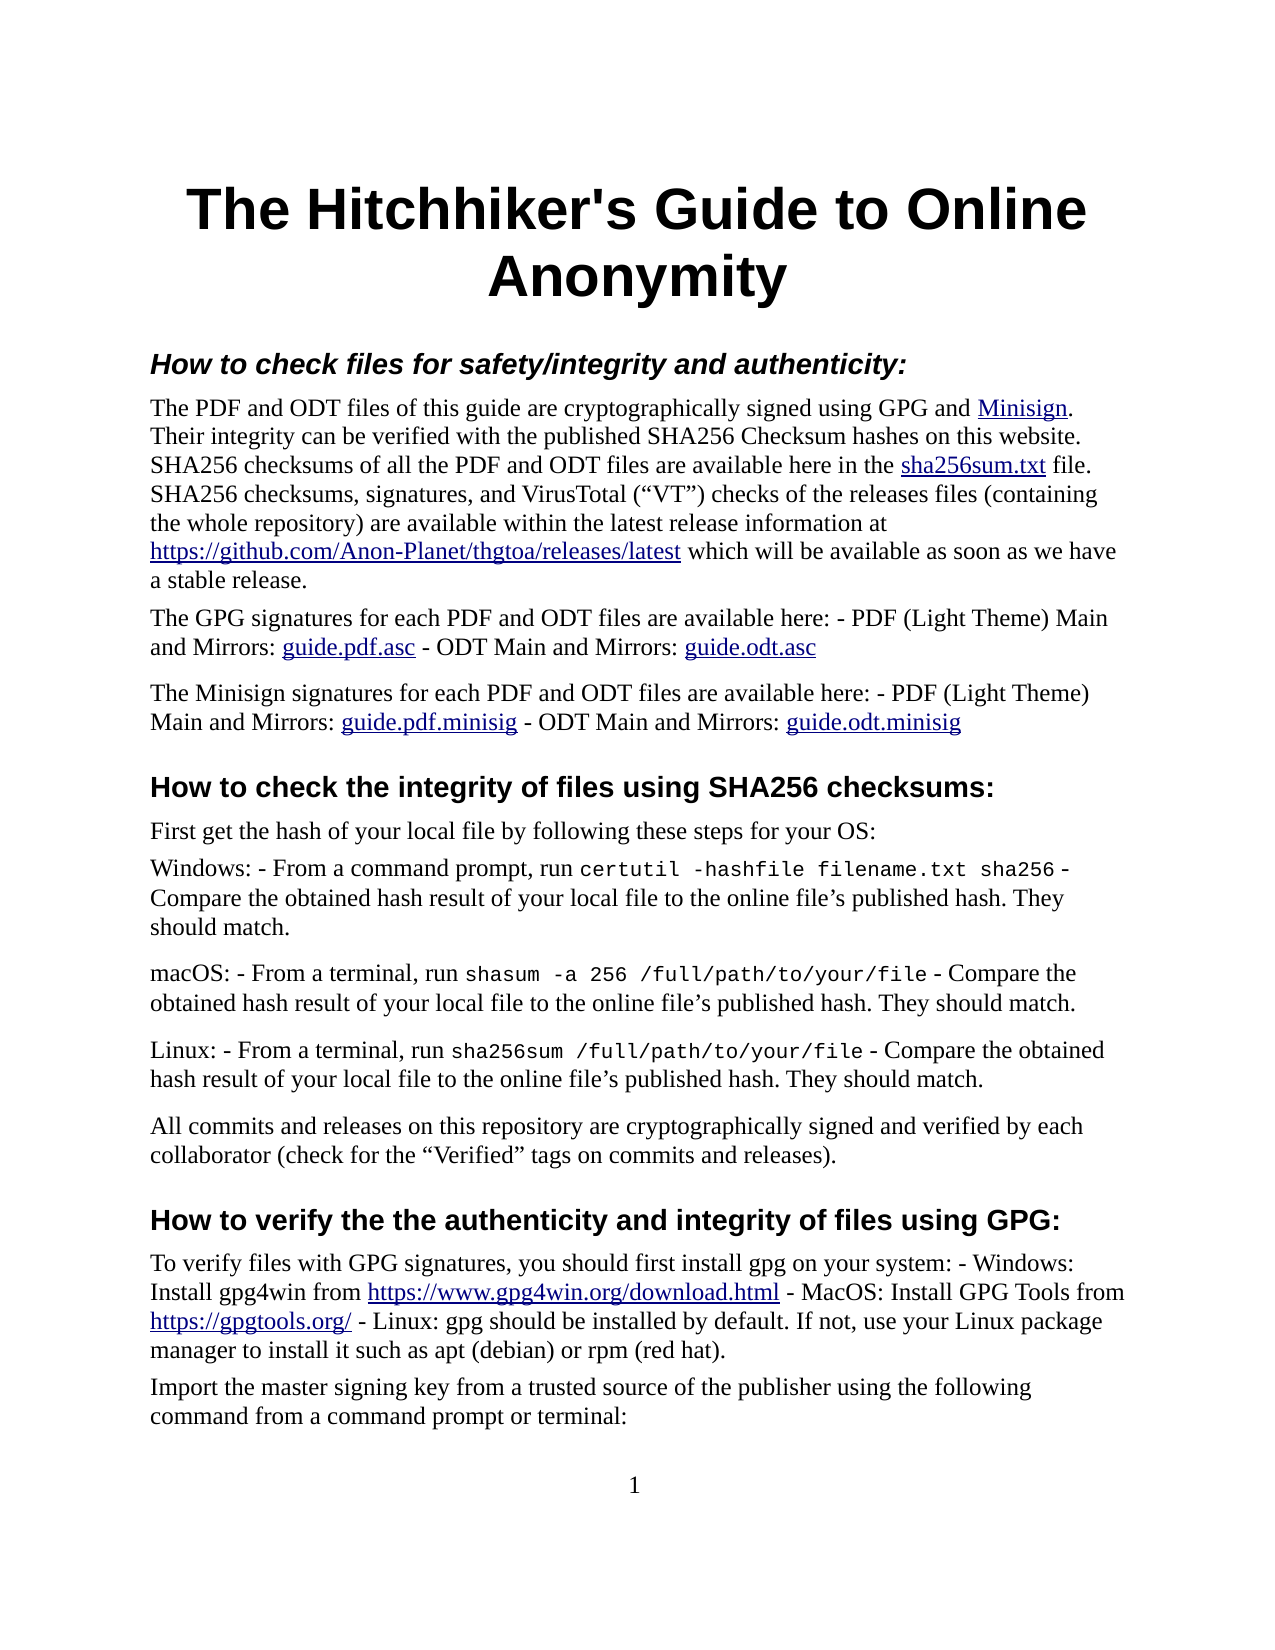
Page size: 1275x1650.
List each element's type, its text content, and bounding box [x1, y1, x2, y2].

text macOS: - From a terminal, run shasum -a 256 /full/path/to/your/file - Compare the obtained hash result of your local file to the online file’s published hash. They should match. [150, 958, 1125, 1017]
text Windows: - From a command prompt, run certutil -hashfile filename.txt sha256 - Compare the obtained hash result of your local file to the online file’s published hash. They should match. [150, 853, 1125, 941]
text Linux: - From a terminal, run sha256sum /full/path/to/your/file - Compare the obtained hash result of your local file to the online file’s published hash. They should match. [150, 1035, 1125, 1093]
text To verify files with GPG signatures, you should first install gpg on your system: - Windows: Install gpg4win from https://www.gpg4win.org/download.html - MacOS: Install GPG Tools from https://gpgtools.org/ - Linux: gpg should be installed by default. If not, use your Linux package manager to install it such as apt (debian) or rpm (red hat). [150, 1248, 1125, 1363]
text First get the hash of your local file by following these steps for your OS: [150, 816, 1125, 844]
subtitle How to check files for safety/integrity and authenticity: [150, 347, 1125, 380]
text The Minisign signatures for each PDF and ODT files are available here: - PDF (Light Theme) Main and Mirrors: guide.pdf.minisig - ODT Main and Mirrors: guide.odt.minisig [150, 678, 1125, 736]
text All commits and releases on this repository are cryptographically signed and verified by each collaborator (check for the “Verified” tags on commits and releases). [150, 1111, 1125, 1168]
subtitle How to verify the the authenticity and integrity of files using GPG: [150, 1202, 1125, 1236]
title The Hitchhiker's Guide to Online Anonymity [150, 175, 1125, 309]
text The PDF and ODT files of this guide are cryptographically signed using GPG and Minisign. Their integrity can be verified with the published SHA256 Checksum hashes on this website. SHA256 checksums of all the PDF and ODT files are available here in the sha256sum.txt file. SHA256 checksums, signatures, and VirusTotal (“VT”) checks of the releases files (containing the whole repository) are available within the latest release information at https://github.com/Anon-Planet/thgtoa/releases/latest which will be available as soon as we have a stable release. [150, 393, 1125, 594]
text The GPG signatures for each PDF and ODT files are available here: - PDF (Light Theme) Main and Mirrors: guide.pdf.asc - ODT Main and Mirrors: guide.odt.asc [150, 603, 1125, 660]
text Import the master signing key from a trusted source of the publisher using the following command from a command prompt or terminal: [150, 1372, 1125, 1430]
subtitle How to check the integrity of files using SHA256 checksums: [150, 770, 1125, 803]
